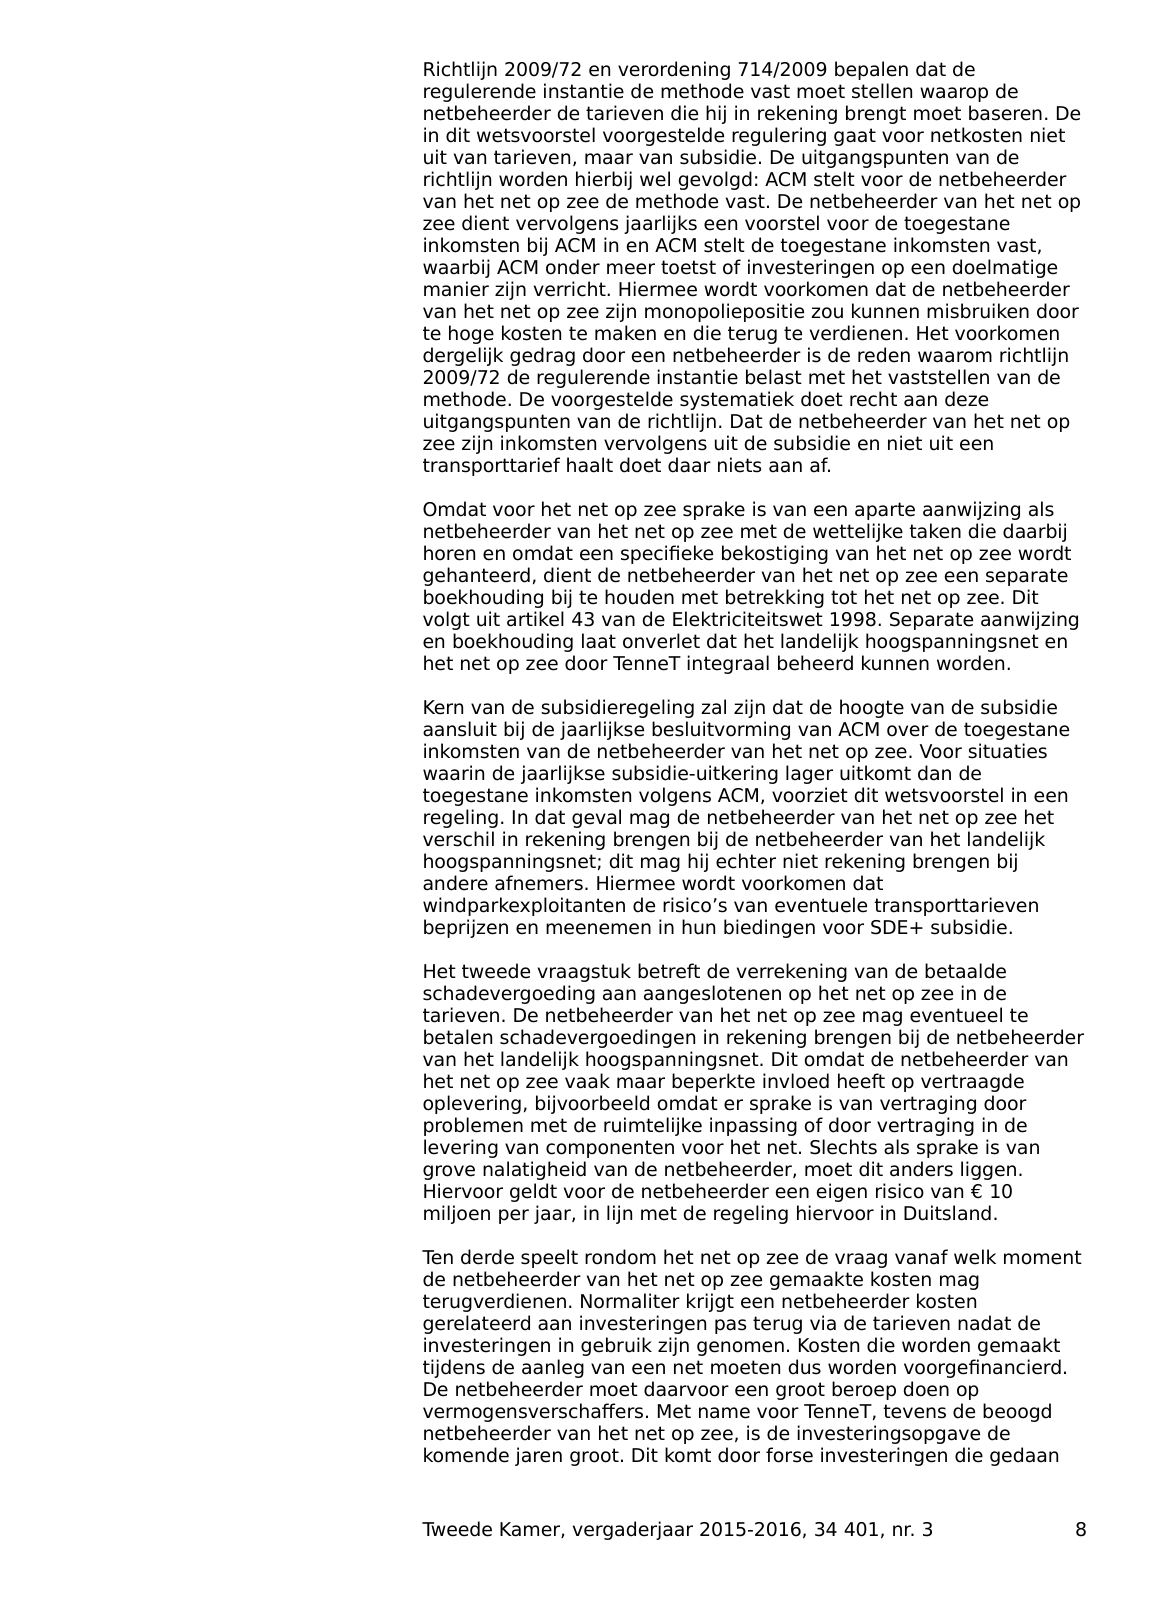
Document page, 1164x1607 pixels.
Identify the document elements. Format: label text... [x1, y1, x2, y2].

text Omdat voor het net op zee sprake is van een aparte aanwijzing als netbeheerder van het net op zee met de wettelijke taken die daarbij horen en omdat een specifieke bekostiging van het net op zee wordt gehanteerd, dient de netbeheerder van het net op zee een separate boekhouding bij te houden met betrekking tot het net op zee. Dit volgt uit artikel 43 van de Elektriciteitswet 1998. Separate aanwijzing en boekhouding laat onverlet dat het landelijk hoogspanningsnet en het net op zee door TenneT integraal beheerd kunnen worden. [422, 499, 1087, 675]
text Het tweede vraagstuk betreft de verrekening van de betaalde schadevergoeding aan aangeslotenen op het net op zee in de tarieven. De netbeheerder van het net op zee mag eventueel te betalen schadevergoedingen in rekening brengen bij de netbeheerder van het landelijk hoogspanningsnet. Dit omdat de netbeheerder van het net op zee vaak maar beperkte invloed heeft op vertraagde oplevering, bijvoorbeeld omdat er sprake is van vertraging door problemen met de ruimtelijke inpassing of door vertraging in de levering van componenten voor het net. Slechts als sprake is van grove nalatigheid van de netbeheerder, moet dit anders liggen. Hiervoor geldt voor de netbeheerder een eigen risico van € 10 miljoen per jaar, in lijn met de regeling hiervoor in Duitsland. [422, 961, 1087, 1224]
text Kern van de subsidieregeling zal zijn dat de hoogte van de subsidie aansluit bij de jaarlijkse besluitvorming van ACM over de toegestane inkomsten van de netbeheerder van het net op zee. Voor situaties waarin de jaarlijkse subsidie-uitkering lager uitkomt dan de toegestane inkomsten volgens ACM, voorziet dit wetsvoorstel in een regeling. In dat geval mag de netbeheerder van het net op zee het verschil in rekening brengen bij de netbeheerder van het landelijk hoogspanningsnet; dit mag hij echter niet rekening brengen bij andere afnemers. Hiermee wordt voorkomen dat windparkexploitanten de risico’s van eventuele transporttarieven beprijzen en meenemen in hun biedingen voor SDE+ subsidie. [422, 697, 1087, 939]
text Richtlijn 2009/72 en verordening 714/2009 bepalen dat de regulerende instantie de methode vast moet stellen waarop de netbeheerder de tarieven die hij in rekening brengt moet baseren. De in dit wetsvoorstel voorgestelde regulering gaat voor netkosten niet uit van tarieven, maar van subsidie. De uitgangspunten van de richtlijn worden hierbij wel gevolgd: ACM stelt voor de netbeheerder van het net op zee de methode vast. De netbeheerder van het net op zee dient vervolgens jaarlijks een voorstel voor de toegestane inkomsten bij ACM in en ACM stelt de toegestane inkomsten vast, waarbij ACM onder meer toetst of investeringen op een doelmatige manier zijn verricht. Hiermee wordt voorkomen dat de netbeheerder van het net op zee zijn monopoliepositie zou kunnen misbruiken door te hoge kosten te maken en die terug te verdienen. Het voorkomen dergelijk gedrag door een netbeheerder is de reden waarom richtlijn 2009/72 de regulerende instantie belast met het vaststellen van de methode. De voorgestelde systematiek doet recht aan deze uitgangspunten van de richtlijn. Dat de netbeheerder van het net op zee zijn inkomsten vervolgens uit de subsidie en niet uit een transporttarief haalt doet daar niets aan af. [422, 59, 1087, 477]
text Ten derde speelt rondom het net op zee de vraag vanaf welk moment de netbeheerder van het net op zee gemaakte kosten mag terugverdienen. Normaliter krijgt een netbeheerder kosten gerelateerd aan investeringen pas terug via de tarieven nadat de investeringen in gebruik zijn genomen. Kosten die worden gemaakt tijdens de aanleg van een net moeten dus worden voorgefinancierd. De netbeheerder moet daarvoor een groot beroep doen op vermogensverschaffers. Met name voor TenneT, tevens de beoogd netbeheerder van het net op zee, is de investeringsopgave de komende jaren groot. Dit komt door forse investeringen die gedaan [422, 1247, 1087, 1467]
